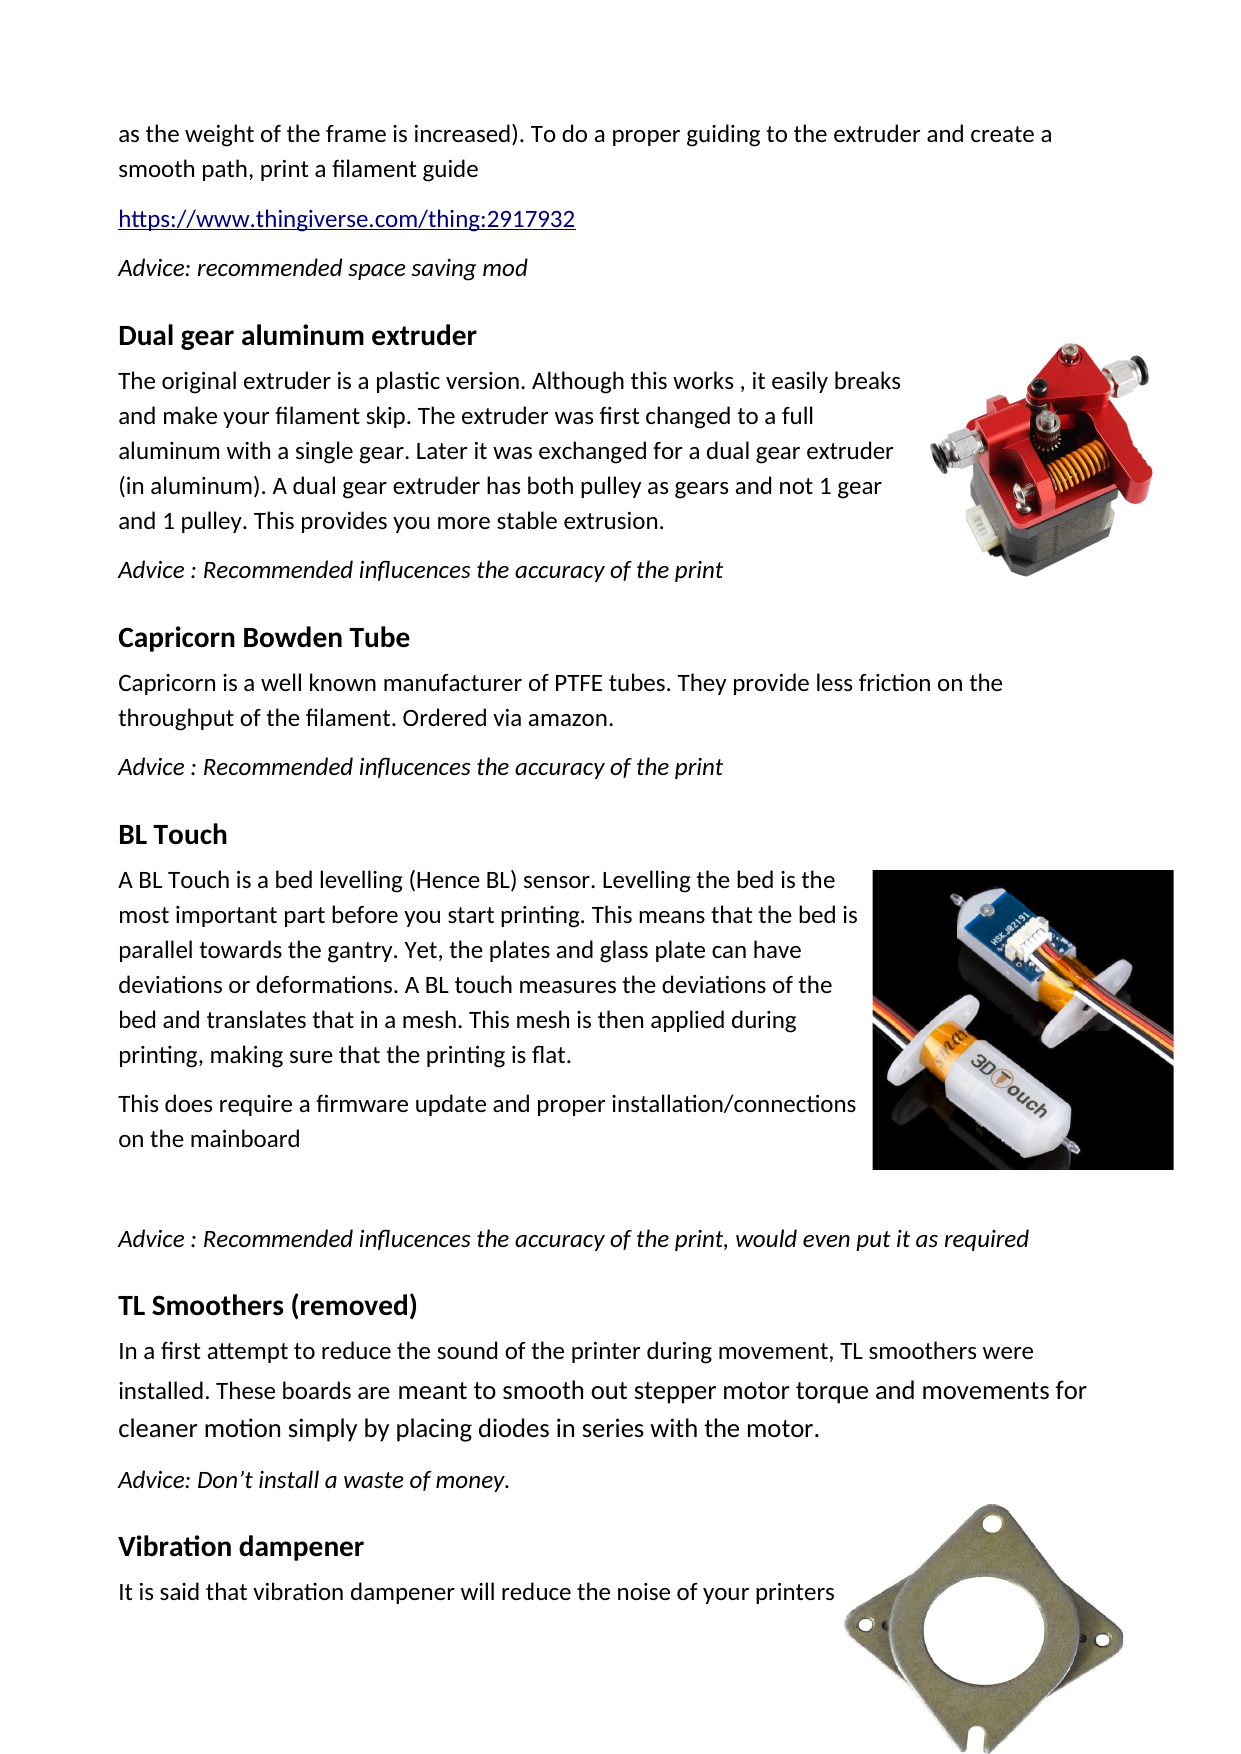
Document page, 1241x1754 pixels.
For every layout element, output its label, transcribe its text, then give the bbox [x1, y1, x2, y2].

text Advice : Recommended influcences the accuracy of the print [118, 751, 1122, 782]
text The original extruder is a plastic version. Although this works , it easily breaks and make your filament skip. The extruder was first changed to a full aluminum with a single gear. Later it was exchanged for a dual gear extruder (in aluminum). A dual gear extruder has both pulley as gears and not 1 gear and 1 pulley. This provides you more stable extrusion. [118, 365, 921, 535]
picture [921, 324, 1177, 587]
text This does require a firmware update and proper installation/connections on the mainboard [118, 1088, 872, 1154]
text Advice : Recommended influcences the accuracy of the print, would even put it as required [118, 1223, 1122, 1253]
text In a first attempt to reduce the sound of the printer during movement, TL smoothers were installed. These boards are meant to smooth out stepper motor torque and movements for cleaner motion simply by placing diodes in series with the motor. [118, 1335, 1122, 1444]
text https://www.thingiverse.com/thing:2917932 [118, 203, 1122, 233]
picture [844, 1504, 1124, 1754]
text A BL Touch is a bed levelling (Hence BL) sensor. Levelling the bed is the most important part before you start printing. This means that the bed is parallel towards the gantry. Yet, the plates and glass plate can have deviations or deformations. A BL touch measures the deviations of the bed and translates that in a mesh. This mesh is then applied during printing, making sure that the printing is flat. [118, 864, 1122, 1069]
text Advice: Don’t install a waste of money. [118, 1464, 1122, 1494]
subtitle Vibration dampener [118, 1528, 844, 1564]
text Advice : Recommended influcences the accuracy of the print [118, 554, 921, 585]
text as the weight of the frame is increased). To do a proper guiding to the extruder and create a smooth path, print a filament guide [118, 118, 1122, 184]
text Advice: recommended space saving mod [118, 252, 1122, 283]
subtitle TL Smoothers (removed) [118, 1287, 1122, 1323]
picture [872, 870, 1174, 1170]
subtitle Capricorn Bowden Tube [118, 618, 1122, 654]
text Capricorn is a well known manufacturer of PTFE tubes. They provide less friction on the throughput of the filament. Ordered via amazon. [118, 667, 1122, 732]
subtitle Dual gear aluminum extruder [118, 316, 1122, 352]
text It is said that vibration dampener will reduce the noise of your printers [118, 1576, 844, 1607]
subtitle BL Touch [118, 816, 1122, 851]
